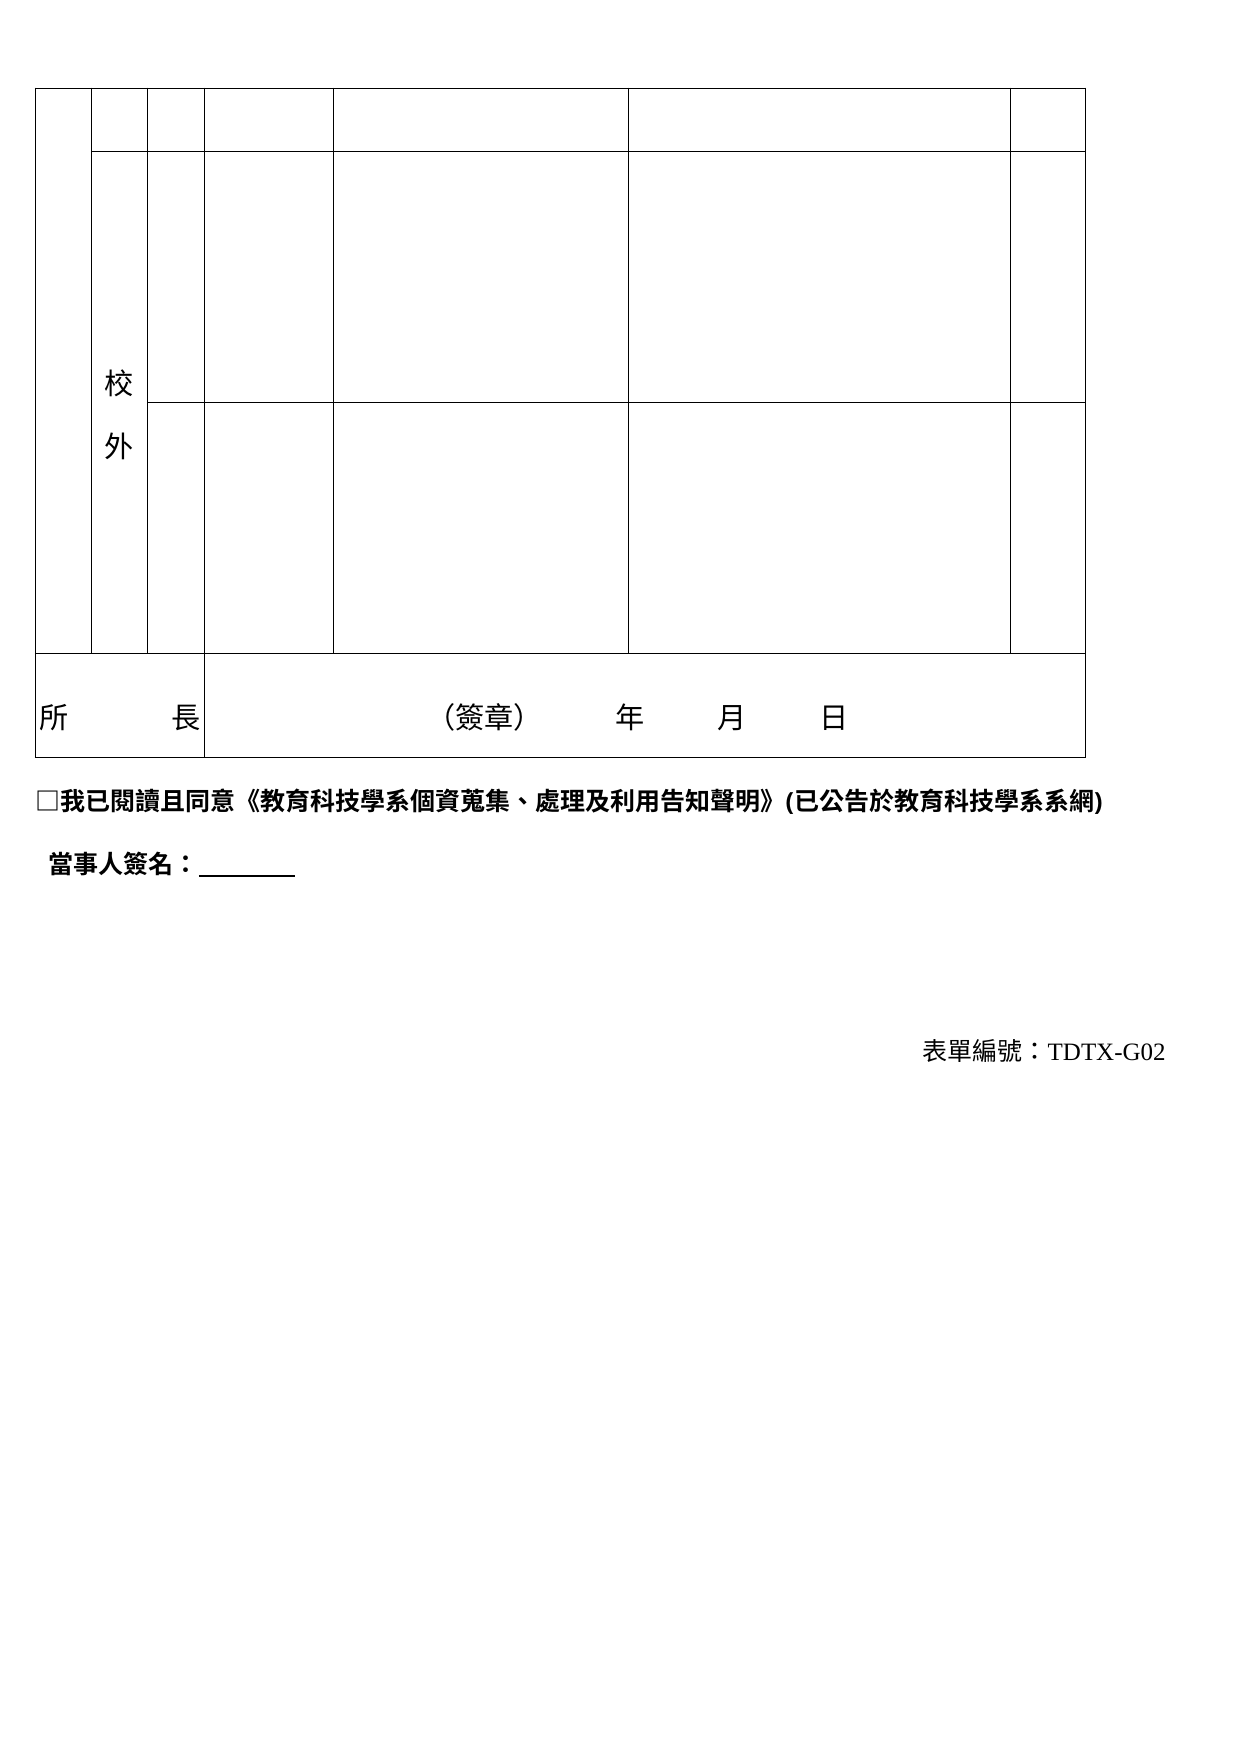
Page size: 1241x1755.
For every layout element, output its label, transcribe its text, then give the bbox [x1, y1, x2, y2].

table_cell [629, 152, 1010, 402]
table_cell [334, 152, 628, 402]
text □我已閱讀且同意《教育科技學系個資蒐集、處理及利用告知聲明》(已公告於教育科技學系系網) [35, 758, 1165, 821]
table_cell （簽章） 年 月 日 [205, 654, 1085, 757]
table_cell [1011, 152, 1085, 402]
text 當事人簽名： [35, 821, 1165, 883]
table_cell [629, 403, 1010, 653]
table_cell [92, 89, 147, 151]
table_cell [334, 403, 628, 653]
table_cell [148, 89, 204, 151]
table_cell [1011, 89, 1085, 151]
table_cell [334, 89, 628, 151]
table_cell [205, 403, 333, 653]
table_cell [1011, 403, 1085, 653]
table_cell [205, 152, 333, 402]
table_cell 所 長 [36, 654, 204, 757]
table_cell [148, 403, 204, 653]
table_cell [205, 89, 333, 151]
table_cell [36, 89, 91, 653]
text 表單編號：TDTX-G02 [35, 1008, 1165, 1071]
table_cell [148, 152, 204, 402]
table_cell [629, 89, 1010, 151]
table_cell 校外 [92, 152, 147, 653]
